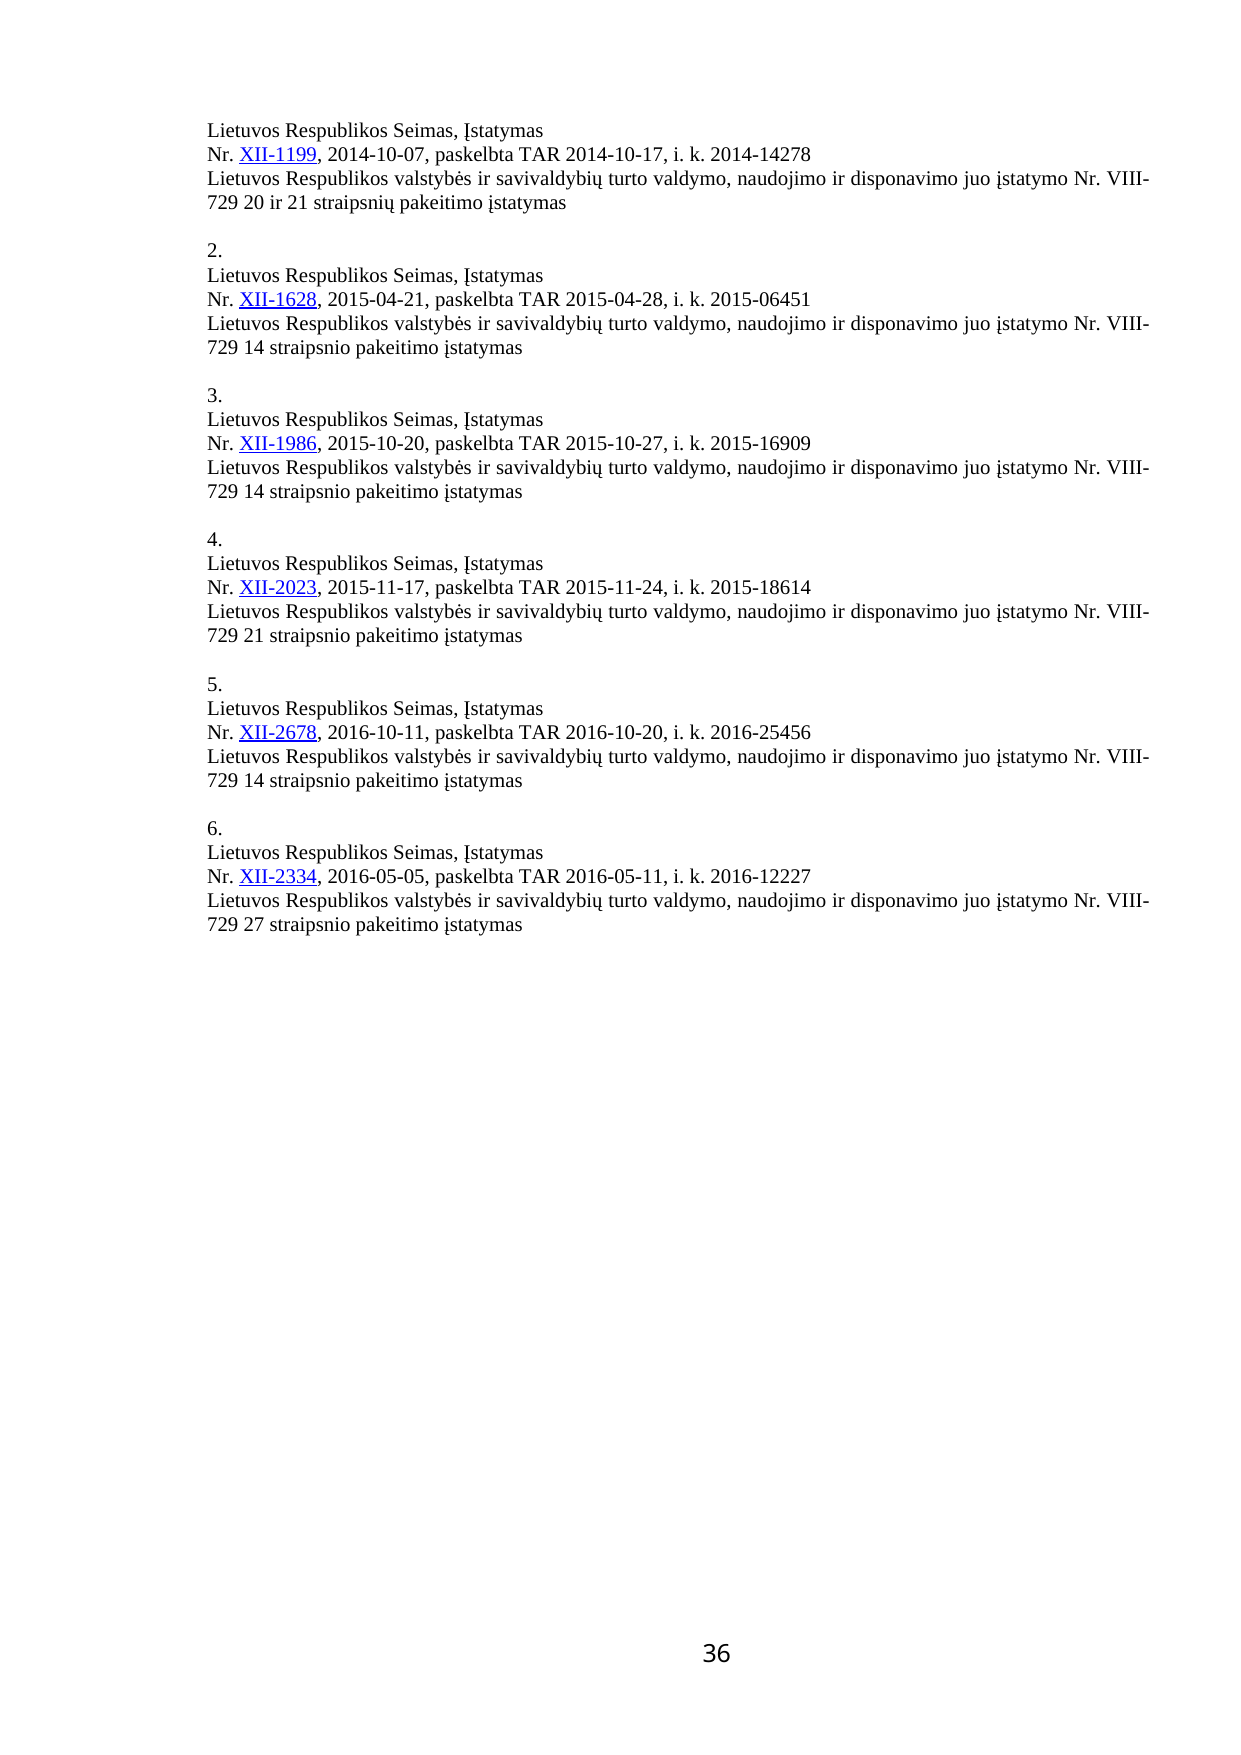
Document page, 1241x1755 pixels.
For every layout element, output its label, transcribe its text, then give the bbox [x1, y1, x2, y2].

text 3. [207, 383, 1152, 407]
text Lietuvos Respublikos Seimas, Įstatymas [207, 118, 1152, 142]
text Lietuvos Respublikos valstybės ir savivaldybių turto valdymo, naudojimo ir disponavimo juo įstatymo Nr. VIII-729 20 ir 21 straipsnių pakeitimo įstatymas [207, 166, 1152, 214]
text Nr. XII-1986, 2015-10-20, paskelbta TAR 2015-10-27, i. k. 2015-16909 [207, 431, 1152, 455]
text Lietuvos Respublikos Seimas, Įstatymas [207, 840, 1152, 864]
text Nr. XII-1628, 2015-04-21, paskelbta TAR 2015-04-28, i. k. 2015-06451 [207, 287, 1152, 311]
text Lietuvos Respublikos valstybės ir savivaldybių turto valdymo, naudojimo ir disponavimo juo įstatymo Nr. VIII-729 14 straipsnio pakeitimo įstatymas [207, 744, 1152, 792]
text Lietuvos Respublikos valstybės ir savivaldybių turto valdymo, naudojimo ir disponavimo juo įstatymo Nr. VIII-729 21 straipsnio pakeitimo įstatymas [207, 599, 1152, 647]
text Lietuvos Respublikos Seimas, Įstatymas [207, 551, 1152, 575]
text Lietuvos Respublikos Seimas, Įstatymas [207, 696, 1152, 720]
text Lietuvos Respublikos valstybės ir savivaldybių turto valdymo, naudojimo ir disponavimo juo įstatymo Nr. VIII-729 14 straipsnio pakeitimo įstatymas [207, 311, 1152, 359]
text Nr. XII-2334, 2016-05-05, paskelbta TAR 2016-05-11, i. k. 2016-12227 [207, 864, 1152, 888]
text Lietuvos Respublikos valstybės ir savivaldybių turto valdymo, naudojimo ir disponavimo juo įstatymo Nr. VIII-729 27 straipsnio pakeitimo įstatymas [207, 888, 1152, 936]
text Nr. XII-1199, 2014-10-07, paskelbta TAR 2014-10-17, i. k. 2014-14278 [207, 142, 1152, 166]
text 2. [207, 238, 1152, 262]
text 6. [207, 816, 1152, 840]
text 4. [207, 527, 1152, 551]
text 5. [207, 672, 1152, 696]
text Lietuvos Respublikos Seimas, Įstatymas [207, 407, 1152, 431]
text Lietuvos Respublikos Seimas, Įstatymas [207, 262, 1152, 287]
text Nr. XII-2023, 2015-11-17, paskelbta TAR 2015-11-24, i. k. 2015-18614 [207, 575, 1152, 599]
text Lietuvos Respublikos valstybės ir savivaldybių turto valdymo, naudojimo ir disponavimo juo įstatymo Nr. VIII-729 14 straipsnio pakeitimo įstatymas [207, 455, 1152, 503]
text Nr. XII-2678, 2016-10-11, paskelbta TAR 2016-10-20, i. k. 2016-25456 [207, 720, 1152, 744]
